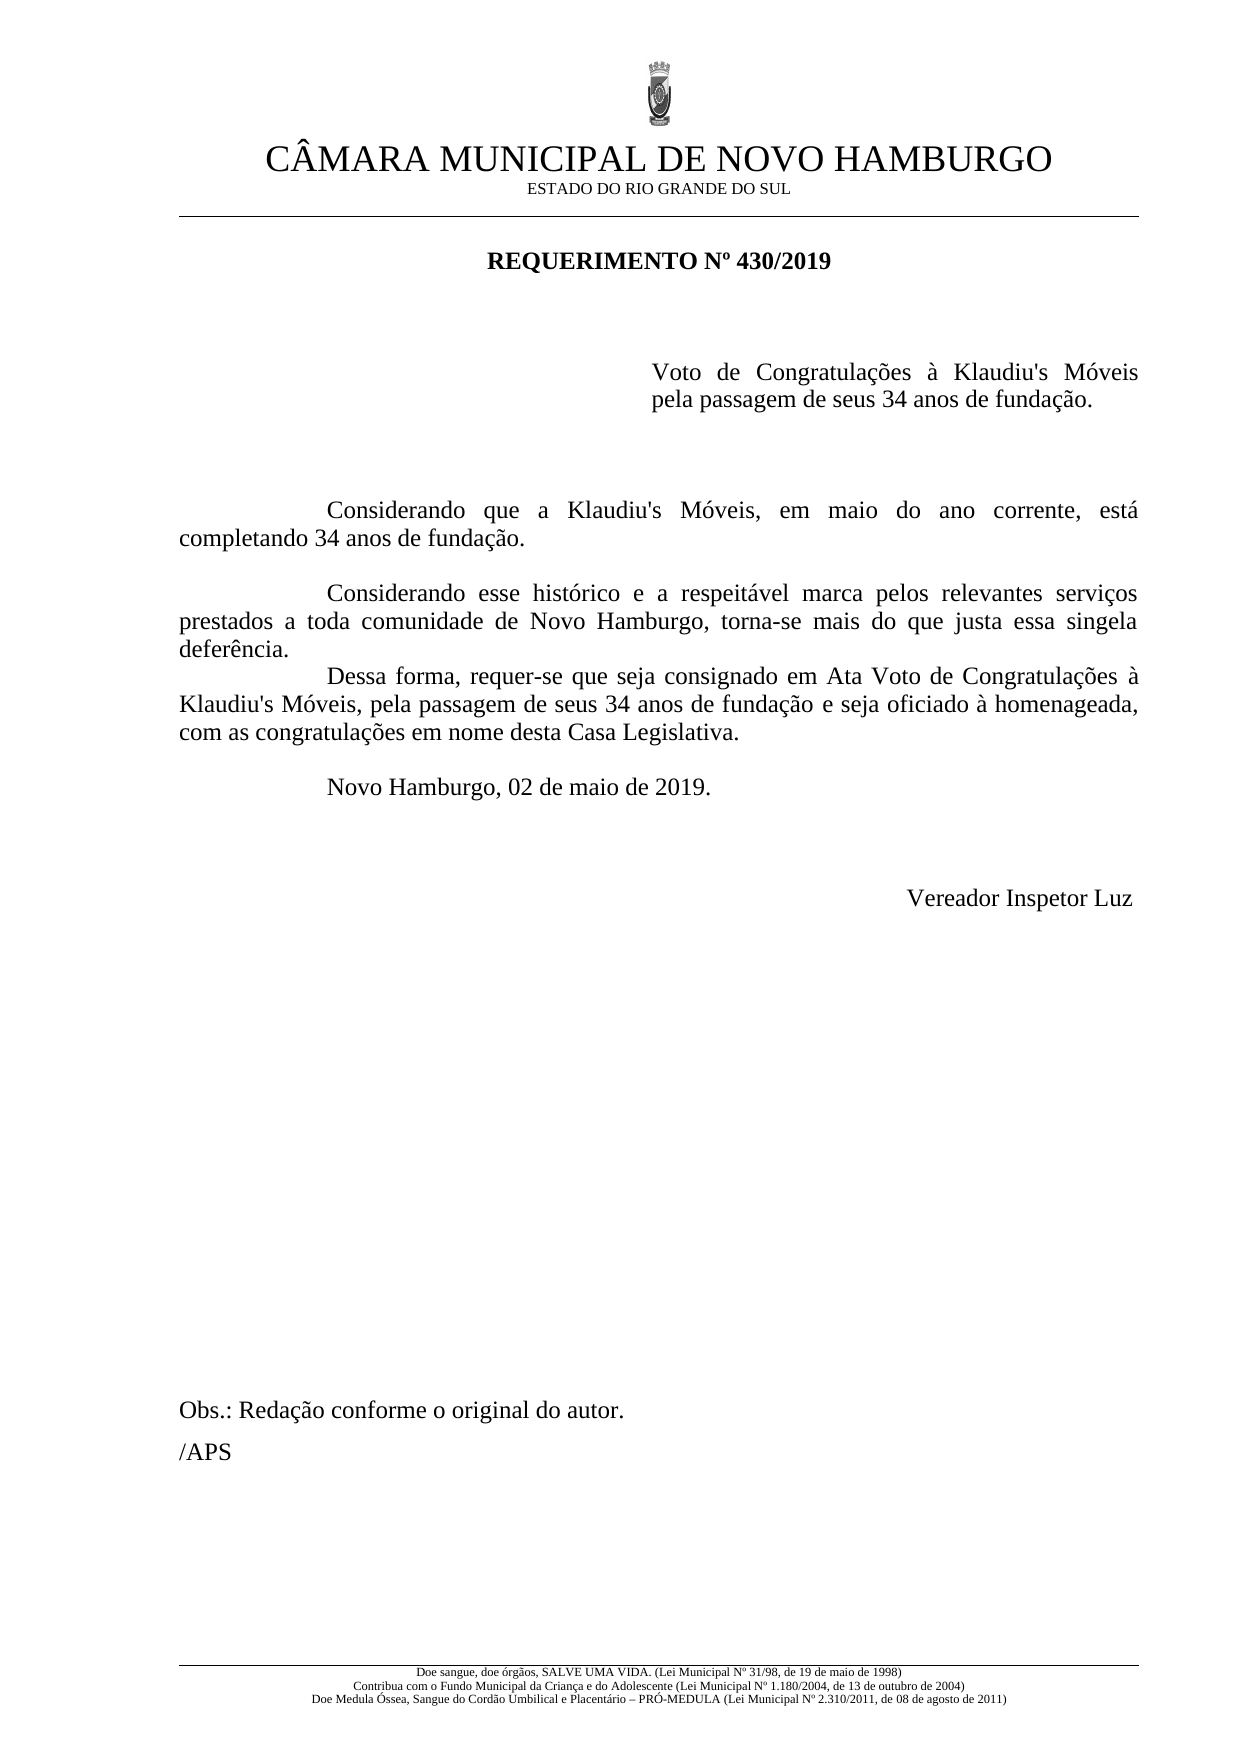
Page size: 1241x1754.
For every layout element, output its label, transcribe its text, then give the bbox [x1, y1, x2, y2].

text Voto de Congratulações à Klaudiu's Móveis pela passagem de seus 34 anos de fundação. [651, 358, 1139, 413]
text /APS [179, 1438, 1139, 1466]
text Dessa forma, requer-se que seja consignado em Ata Voto de Congratulações à Klaudiu's Móveis, pela passagem de seus 34 anos de fundação e seja oficiado à homenageada, com as congratulações em nome desta Casa Legislativa. [179, 662, 1139, 746]
text REQUERIMENTO Nº 430/2019 [179, 247, 1139, 274]
text Vereador Inspetor Luz [179, 884, 1139, 912]
text Novo Hamburgo, 02 de maio de 2019. [179, 773, 1139, 801]
text Obs.: Redação conforme o original do autor. [179, 1397, 1139, 1424]
text Considerando que a Klaudiu's Móveis, em maio do ano corrente, está completando 34 anos de fundação. [179, 496, 1139, 552]
text Considerando esse histórico e a respeitável marca pelos relevantes serviços prestados a toda comunidade de Novo Hamburgo, torna-se mais do que justa essa singela deferência. [179, 579, 1139, 662]
